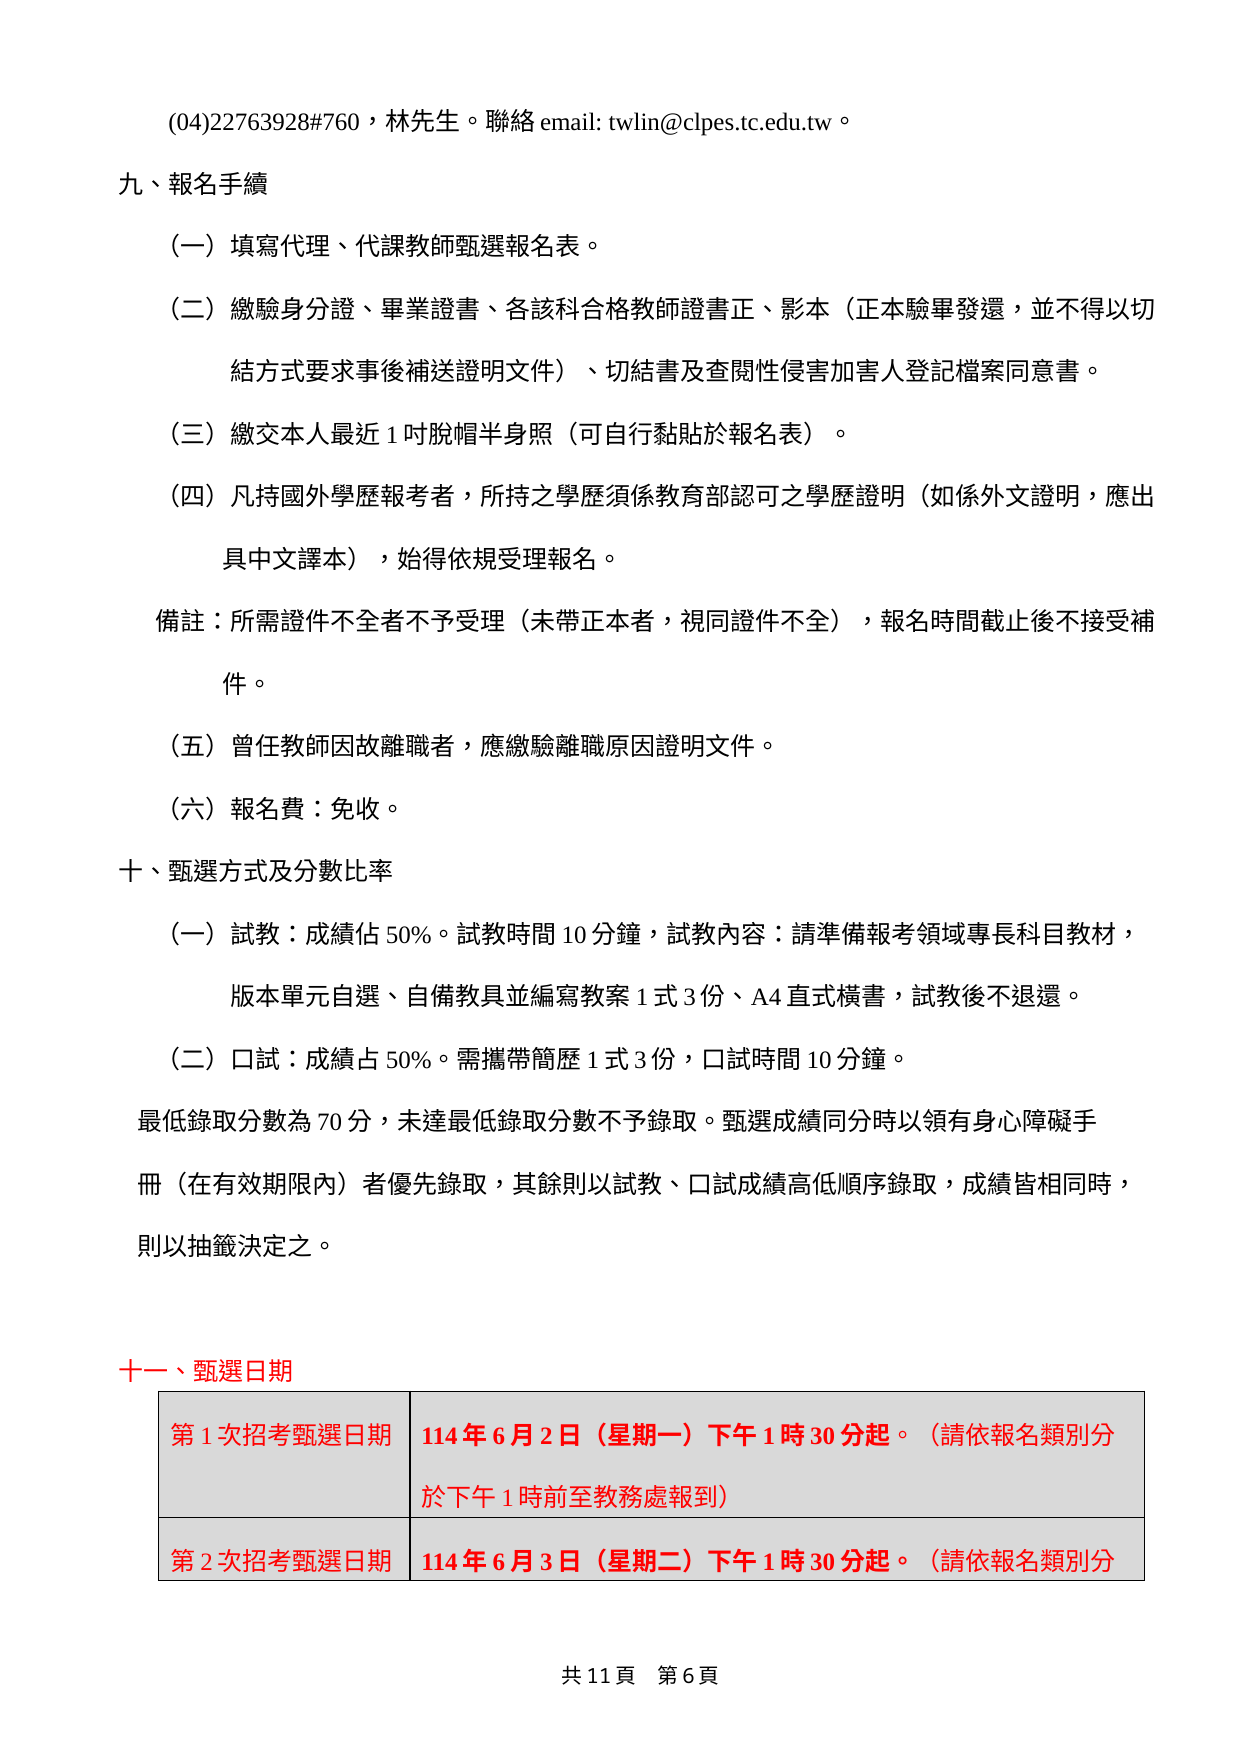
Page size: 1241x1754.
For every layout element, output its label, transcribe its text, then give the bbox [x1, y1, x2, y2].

text 九、報名手續 [118, 141, 1162, 203]
text （三）繳交本人最近1吋脫帽半身照（可自行黏貼於報名表）。 [156, 391, 1162, 453]
table_cell 114年6月3日（星期二）下午1時30分起。（請依報名類別分 [411, 1518, 1144, 1580]
text （五）曾任教師因故離職者，應繳驗離職原因證明文件。 [156, 703, 1162, 766]
text （一）試教：成績佔50%。試教時間10分鐘，試教內容：請準備報考領域專長科目教材，版本單元自選、自備教具並編寫教案1式3份、A4直式橫書，試教後不退還。 [156, 891, 1162, 1016]
table_header 第1次招考甄選日期 [159, 1392, 409, 1517]
table_header 114年6月2日（星期一）下午1時30分起。（請依報名類別分於下午1時前至教務處報到） [411, 1392, 1144, 1517]
table_cell 第2次招考甄選日期 [159, 1518, 409, 1580]
text （一）填寫代理、代課教師甄選報名表。 [118, 203, 1162, 266]
text （二）繳驗身分證、畢業證書、各該科合格教師證書正、影本（正本驗畢發還，並不得以切結方式要求事後補送證明文件）、切結書及查閱性侵害加害人登記檔案同意書。 [156, 266, 1162, 391]
text 冊（在有效期限內）者優先錄取，其餘則以試教、口試成績高低順序錄取，成績皆相同時， [118, 1141, 1162, 1203]
text 十、甄選方式及分數比率 [118, 828, 1162, 891]
text 八、報名地點 臺中市太平區車籠埔國民小學人事室（地址：臺中市太平區光明路10之2號）。聯絡電話：(04)22763928#760，林先生。聯絡email: twlin@clpes.tc.edu.tw。 [118, 78, 1162, 141]
text 備註：所需證件不全者不予受理（未帶正本者，視同證件不全），報名時間截止後不接受補件。 [156, 578, 1162, 703]
text 最低錄取分數為70分，未達最低錄取分數不予錄取。甄選成績同分時以領有身心障礙手 [118, 1078, 1162, 1141]
text （二）口試：成績占50%。需攜帶簡歷1式3份，口試時間10分鐘。 [156, 1016, 1162, 1078]
text 則以抽籤決定之。 [118, 1203, 1162, 1266]
text （六）報名費：免收。 [156, 766, 1162, 828]
text （四）凡持國外學歷報考者，所持之學歷須係教育部認可之學歷證明（如係外文證明，應出具中文譯本），始得依規受理報名。 [156, 453, 1162, 578]
text 十一、甄選日期 [118, 1328, 1162, 1391]
